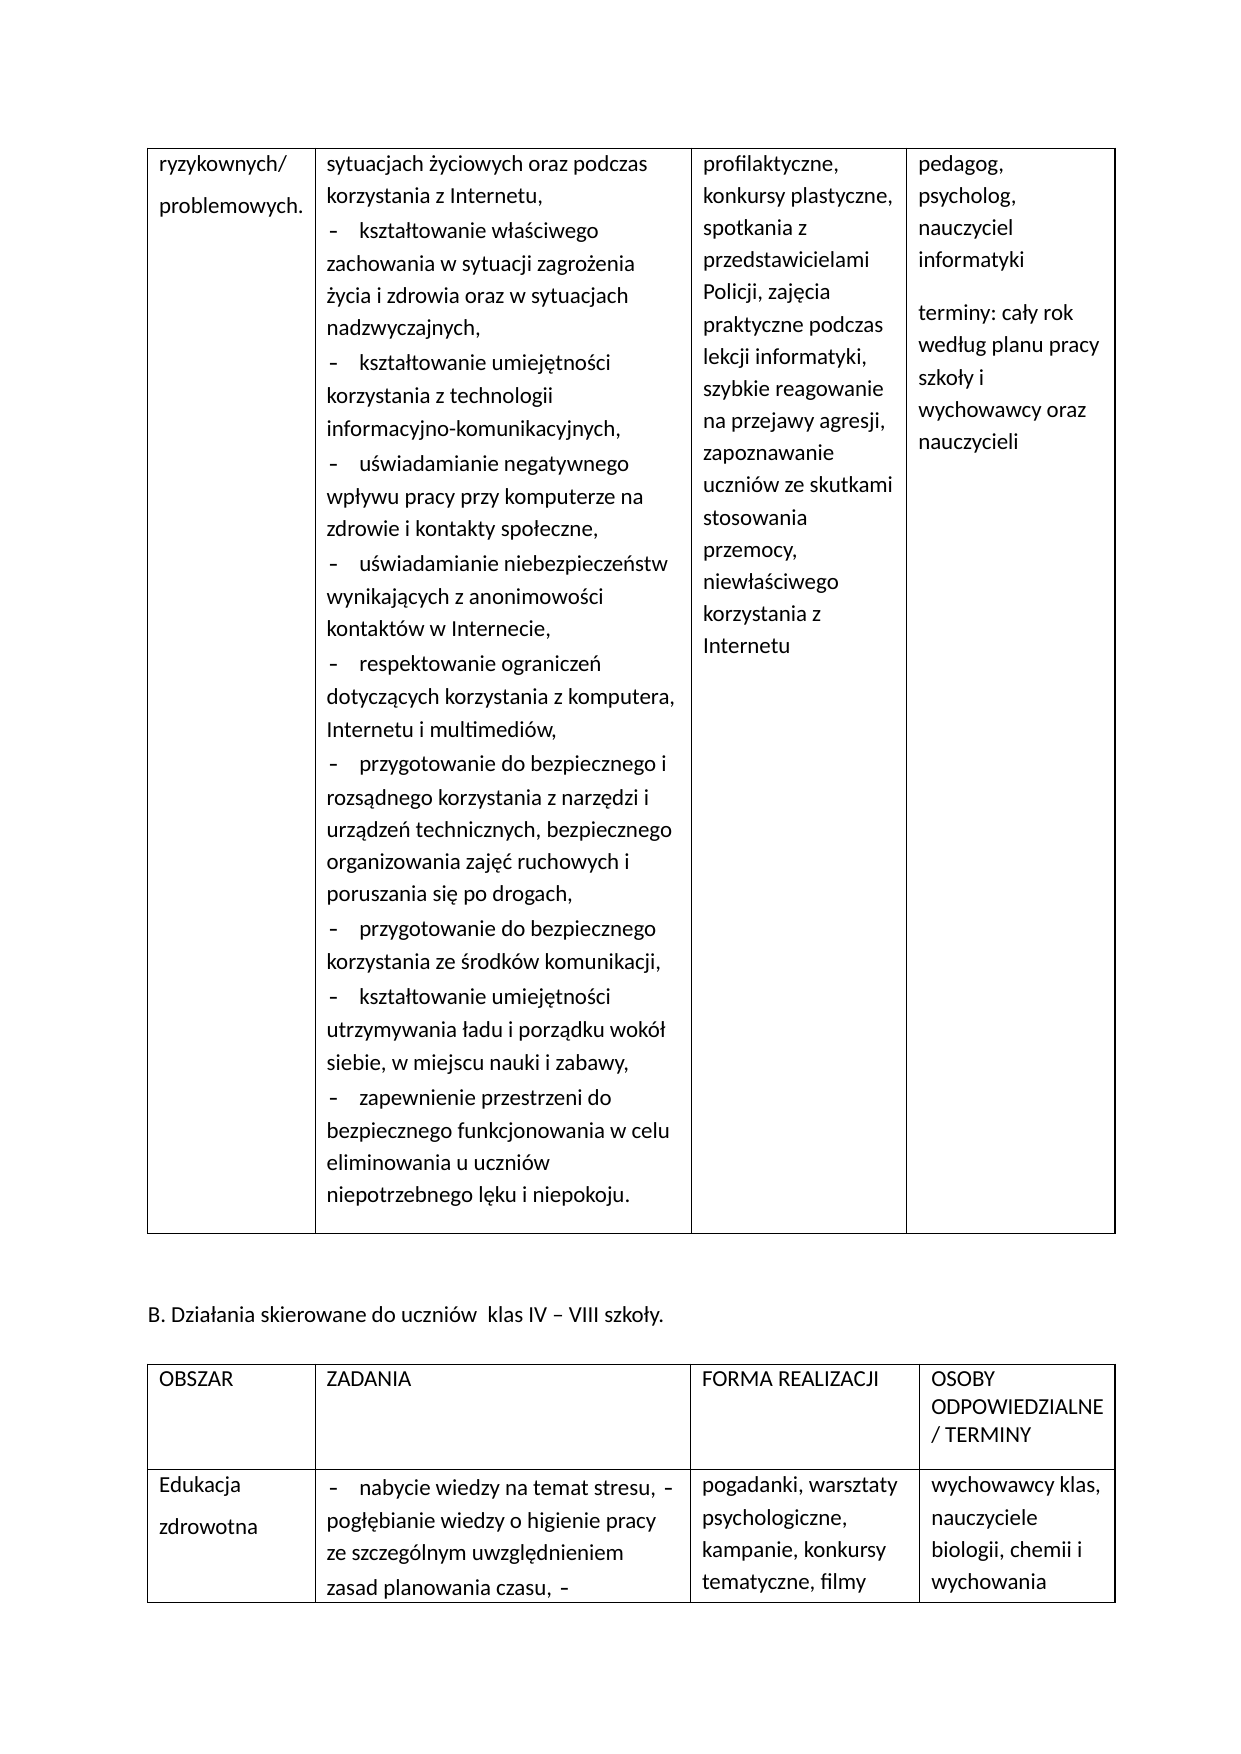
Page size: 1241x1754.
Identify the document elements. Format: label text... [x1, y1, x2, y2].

table_cell wychowawcy klas, nauczyciele biologii, chemii i wychowania [920, 1470, 1114, 1602]
table_header OSOBY ODPOWIEDZIALNE / TERMINY [920, 1365, 1114, 1469]
table_cell ryzykownych/ problemowych. [148, 149, 315, 1233]
table_cell profilaktyczne, konkursy plastyczne, spotkania z przedstawicielami Policji, zajęcia praktyczne podczas lekcji informatyki, szybkie reagowanie na przejawy agresji, zapoznawanie uczniów ze skutkami stosowania przemocy, niewłaściwego korzystania z Internetu [692, 149, 906, 1233]
table_cell - nabycie wiedzy na temat stresu, - pogłębianie wiedzy o higienie pracy ze szczególnym uwzględnieniem zasad planowania czasu, [316, 1470, 690, 1602]
table_cell pogadanki, warsztaty psychologiczne, kampanie, konkursy tematyczne, filmy [691, 1470, 919, 1602]
table_cell sytuacjach życiowych oraz podczas korzystania z Internetu, - kształtowanie właściwego zachowania w sytuacji zagrożenia życia i zdrowia oraz w sytuacjach nadzwyczajnych, - kształtowanie umiejętności korzystania z technologii informacyjno-komunikacyjnych, - uświadamianie negatywnego wpływu pracy przy komputerze na zdrowie i kontakty społeczne, - uświadamianie niebezpieczeństw wynikających z anonimowości kontaktów w Internecie, - respektowanie ograniczeń dotyczących korzystania z komputera, Internetu i multimediów, - przygotowanie do bezpiecznego i rozsądnego korzystania z narzędzi i urządzeń technicznych, bezpiecznego organizowania zajęć ruchowych i poruszania się po drogach, - przygotowanie do bezpiecznego korzystania ze środków komunikacji, - kształtowanie umiejętności utrzymywania ładu i porządku wokół siebie, w miejscu nauki i zabawy, - zapewnienie przestrzeni do bezpiecznego funkcjonowania w celu eliminowania u uczniów niepotrzebnego lęku i niepokoju. [316, 149, 691, 1233]
table_cell Edukacja zdrowotna [148, 1470, 315, 1602]
table_header OBSZAR [148, 1365, 315, 1469]
table_header FORMA REALIZACJI [691, 1365, 919, 1469]
text B. Działania skierowane do uczniów klas IV – VIII szkoły. [148, 1301, 1092, 1329]
table_cell pedagog, psycholog, nauczyciel informatyki terminy: cały rok według planu pracy szkoły i wychowawcy oraz nauczycieli [907, 149, 1114, 1233]
table_header ZADANIA [316, 1365, 690, 1469]
